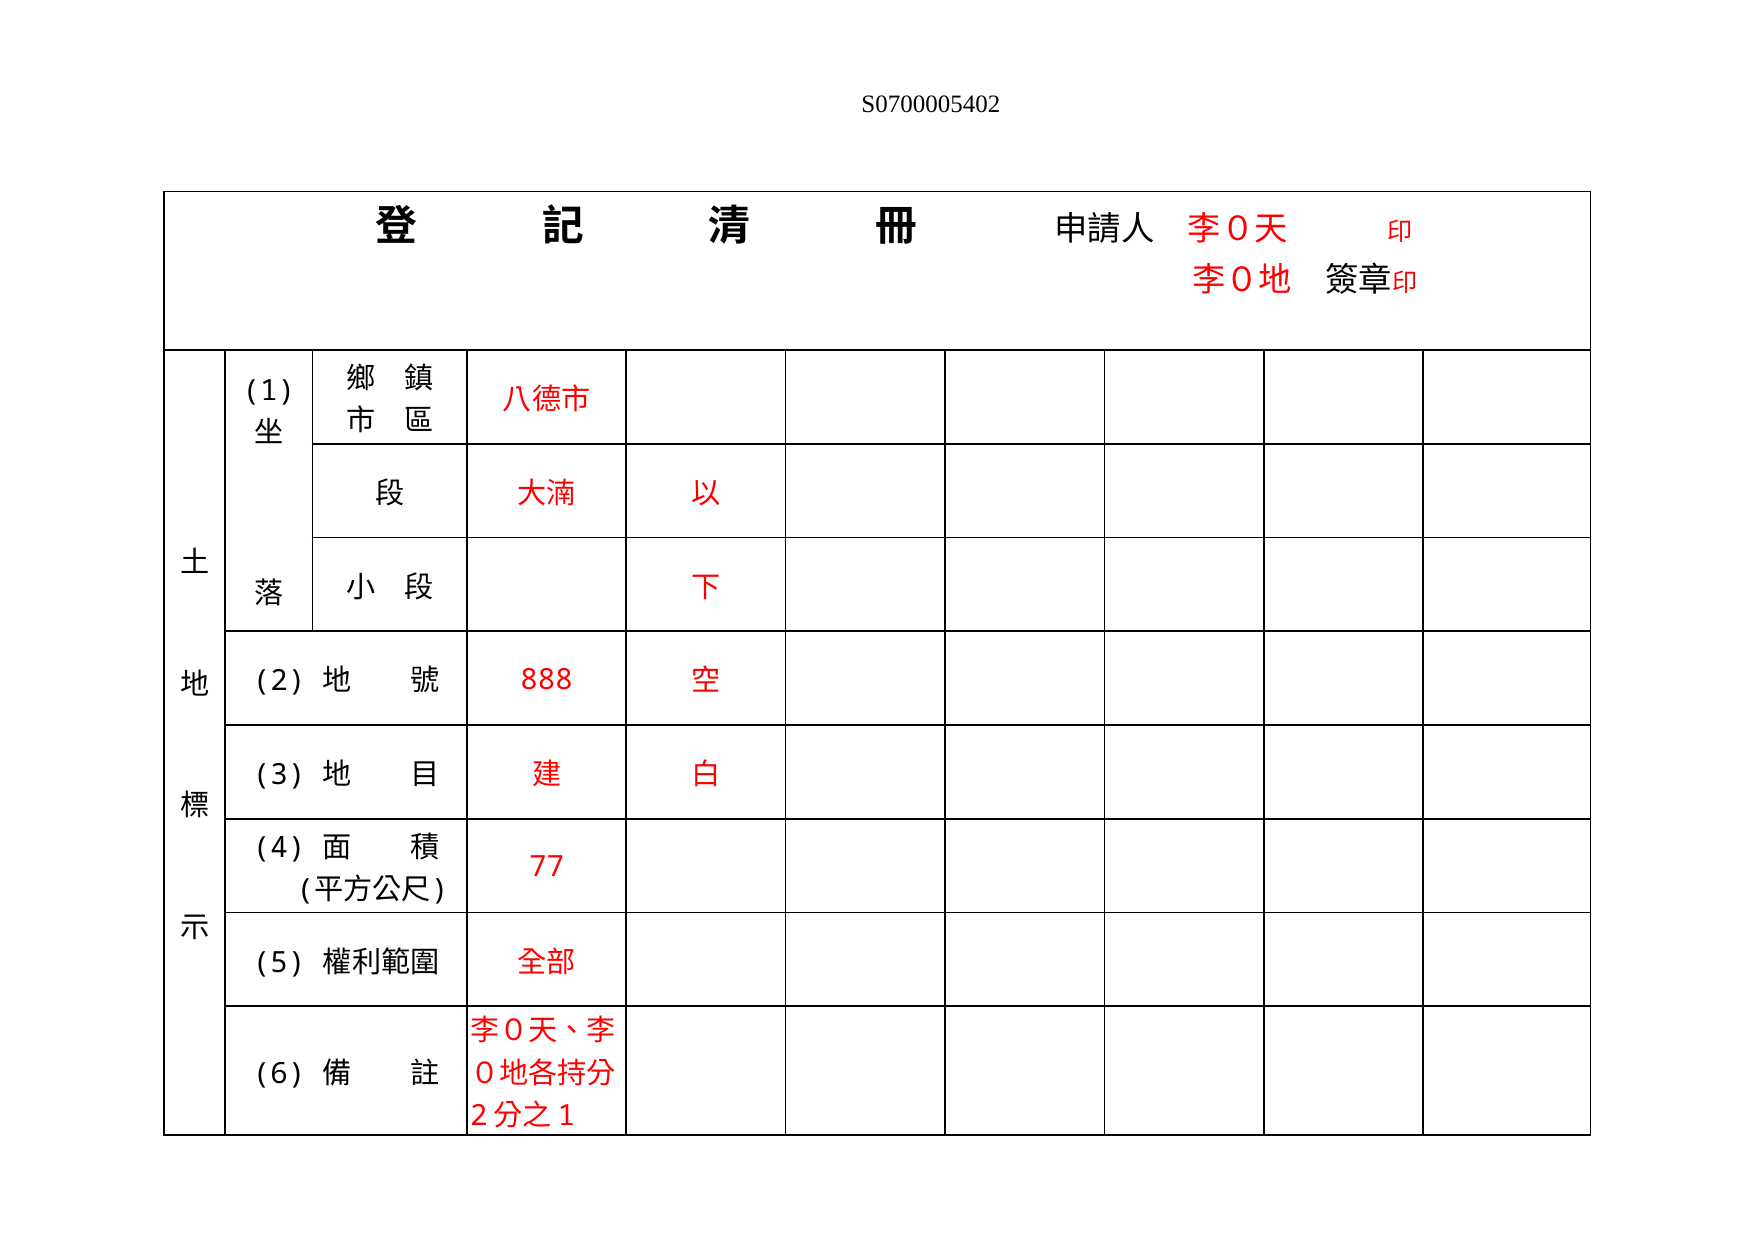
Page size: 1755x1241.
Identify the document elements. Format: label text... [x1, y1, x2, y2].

table_cell [1265, 726, 1422, 818]
table_cell 土 地 標 示 [165, 351, 224, 1134]
table_cell [946, 726, 1104, 818]
table_cell [1105, 632, 1263, 724]
table_cell 白 [627, 726, 785, 818]
table_cell [786, 1007, 944, 1134]
table_cell [1265, 445, 1422, 537]
table_cell [946, 632, 1104, 724]
table_cell [627, 351, 785, 443]
table_cell [946, 445, 1104, 537]
table_cell (6) 備 註 [226, 1007, 466, 1134]
table_cell [1424, 538, 1590, 630]
table_cell [786, 913, 944, 1005]
table_cell [1424, 820, 1590, 912]
table_cell [1105, 1007, 1263, 1134]
table_cell [627, 1007, 785, 1134]
table_cell 下 [627, 538, 785, 630]
table_cell [1265, 632, 1422, 724]
table_cell [1265, 538, 1422, 630]
table_cell [946, 538, 1104, 630]
table_cell 鄉 鎮 市 區 [313, 351, 466, 443]
table_cell 以 [627, 445, 785, 537]
table_cell [1105, 913, 1263, 1005]
table_cell [786, 351, 944, 443]
table_cell 大湳 [468, 445, 625, 537]
table_cell [1105, 351, 1263, 443]
table_cell [786, 445, 944, 537]
table_cell 建 [468, 726, 625, 818]
table_cell [786, 820, 944, 912]
table_cell 空 [627, 632, 785, 724]
table_cell [1265, 1007, 1422, 1134]
table_cell [1424, 726, 1590, 818]
table_cell [1265, 913, 1422, 1005]
table_cell [1105, 820, 1263, 912]
table_cell [1265, 820, 1422, 912]
table_cell (4) 面 積 (平方公尺) [226, 820, 466, 912]
table_cell [627, 913, 785, 1005]
table_cell 77 [468, 820, 625, 912]
table_cell [1265, 351, 1422, 443]
table_cell [786, 726, 944, 818]
table_cell [946, 351, 1104, 443]
table_cell [946, 820, 1104, 912]
table_cell [1424, 445, 1590, 537]
table_cell (1) 坐 落 [226, 351, 312, 630]
table_cell [1424, 351, 1590, 443]
table_cell (5) 權利範圍 [226, 913, 466, 1005]
table_cell [946, 1007, 1104, 1134]
table_cell [1105, 726, 1263, 818]
table_cell [786, 538, 944, 630]
table_cell [1105, 538, 1263, 630]
table_cell [1424, 913, 1590, 1005]
table_cell [468, 538, 625, 630]
table_cell (2) 地 號 [226, 632, 466, 724]
table_cell [1105, 445, 1263, 537]
table_cell [946, 913, 1104, 1005]
table_cell (3) 地 目 [226, 726, 466, 818]
table_cell [1424, 1007, 1590, 1134]
table_cell 888 [468, 632, 625, 724]
table_cell 八德市 [468, 351, 625, 443]
table_cell [786, 632, 944, 724]
table_cell 小 段 [313, 538, 466, 630]
table_cell [627, 820, 785, 912]
table_cell 段 [313, 445, 466, 537]
table_header 登 記 清 冊 申請人 李０天 印 李０地 簽章印 [165, 192, 1590, 349]
table_cell [1424, 632, 1590, 724]
table_cell 全部 [468, 913, 625, 1005]
table_cell 李０天、李０地各持分2分之1 [468, 1007, 625, 1134]
